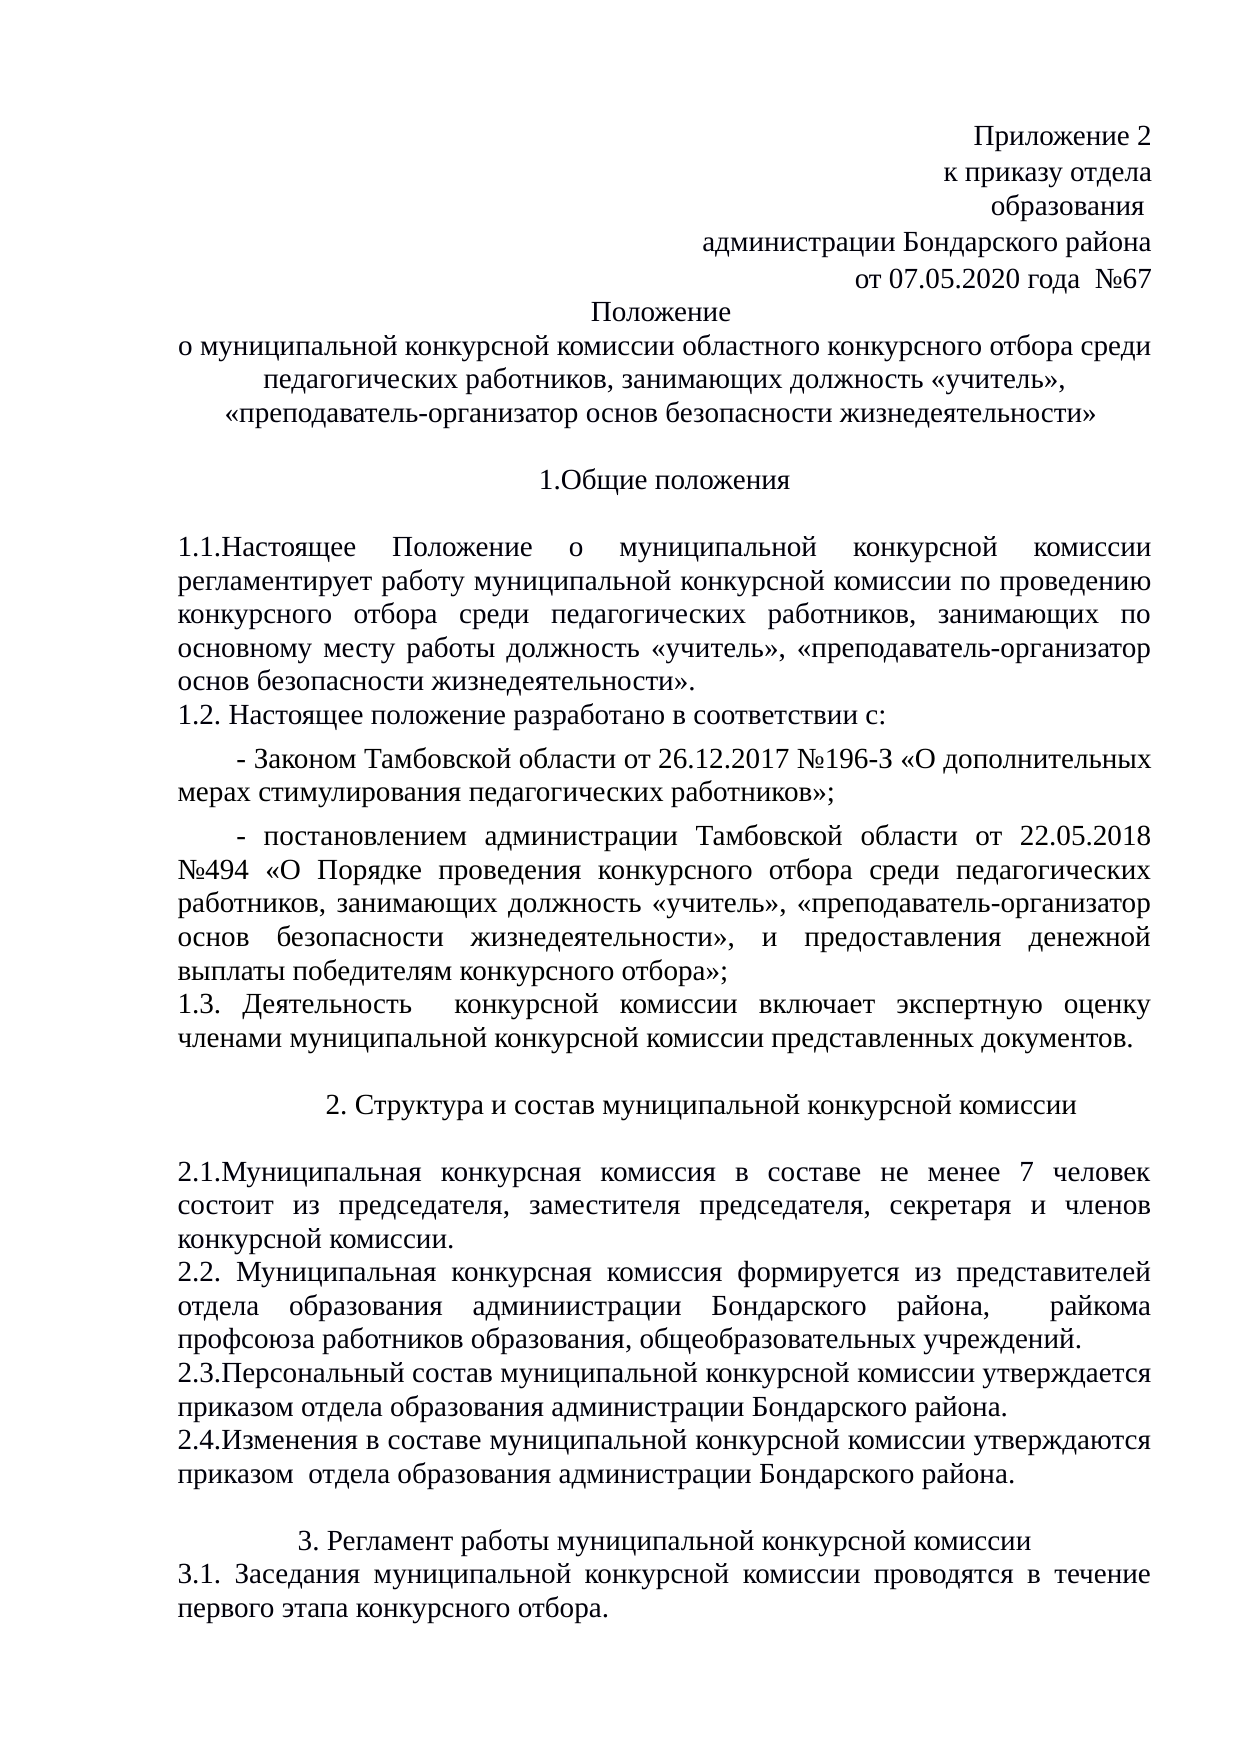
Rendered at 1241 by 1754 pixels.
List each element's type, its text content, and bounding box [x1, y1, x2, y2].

text 1.3. Деятельность конкурсной комиссии включает экспертную оценку членами муниципальной конкурсной комиссии представленных документов. [177, 986, 1152, 1053]
text 1.2. Настоящее положение разработано в соответствии с: [177, 697, 1152, 731]
text 3. Регламент работы муниципальной конкурсной комиссии [177, 1523, 1152, 1556]
text 2.1.Муниципальная конкурсная комиссия в составе не менее 7 человек состоит из председателя, заместителя председателя, секретаря и членов конкурсной комиссии. [177, 1154, 1152, 1254]
text от 07.05.2020 года №67 [177, 261, 1152, 294]
text - Законом Тамбовской области от 26.12.2017 №196-З «О дополнительных мерах стимулирования педагогических работников»; [177, 741, 1152, 808]
text 2. Структура и состав муниципальной конкурсной комиссии [177, 1087, 1152, 1120]
text 1.1.Настоящее Положение о муниципальной конкурсной комиссии регламентирует работу муниципальной конкурсной комиссии по проведению конкурсного отбора среди педагогических работников, занимающих по основному месту работы должность «учитель», «преподаватель-организатор основ безопасности жизнедеятельности». [177, 529, 1152, 697]
text Приложение 2 [177, 118, 1152, 152]
text 3.1. Заседания муниципальной конкурсной комиссии проводятся в течение первого этапа конкурсного отбора. [177, 1556, 1152, 1623]
text о муниципальной конкурсной комиссии областного конкурсного отбора среди педагогических работников, занимающих должность «учитель», «преподаватель-организатор основ безопасности жизнедеятельности» [177, 328, 1152, 429]
text - постановлением администрации Тамбовской области от 22.05.2018 №494 «О Порядке проведения конкурсного отбора среди педагогических работников, занимающих должность «учитель», «преподаватель-организатор основ безопасности жизнедеятельности», и предоставления денежной выплаты победителям конкурсного отбора»; [177, 818, 1152, 986]
text 2.3.Персональный состав муниципальной конкурсной комиссии утверждается приказом отдела образования администрации Бондарского района. [177, 1355, 1152, 1422]
text администрации Бондарского района [177, 224, 1152, 258]
text Положение [177, 294, 1152, 328]
text 1.Общие положения [177, 462, 1152, 496]
text 2.4.Изменения в составе муниципальной конкурсной комиссии утверждаются приказом отдела образования администрации Бондарского района. [177, 1422, 1152, 1489]
text к приказу отдела образования [177, 154, 1152, 222]
text 2.2. Муниципальная конкурсная комиссия формируется из представителей отдела образования админиистрации Бондарского района, райкома профсоюза работников образования, общеобразовательных учреждений. [177, 1254, 1152, 1355]
